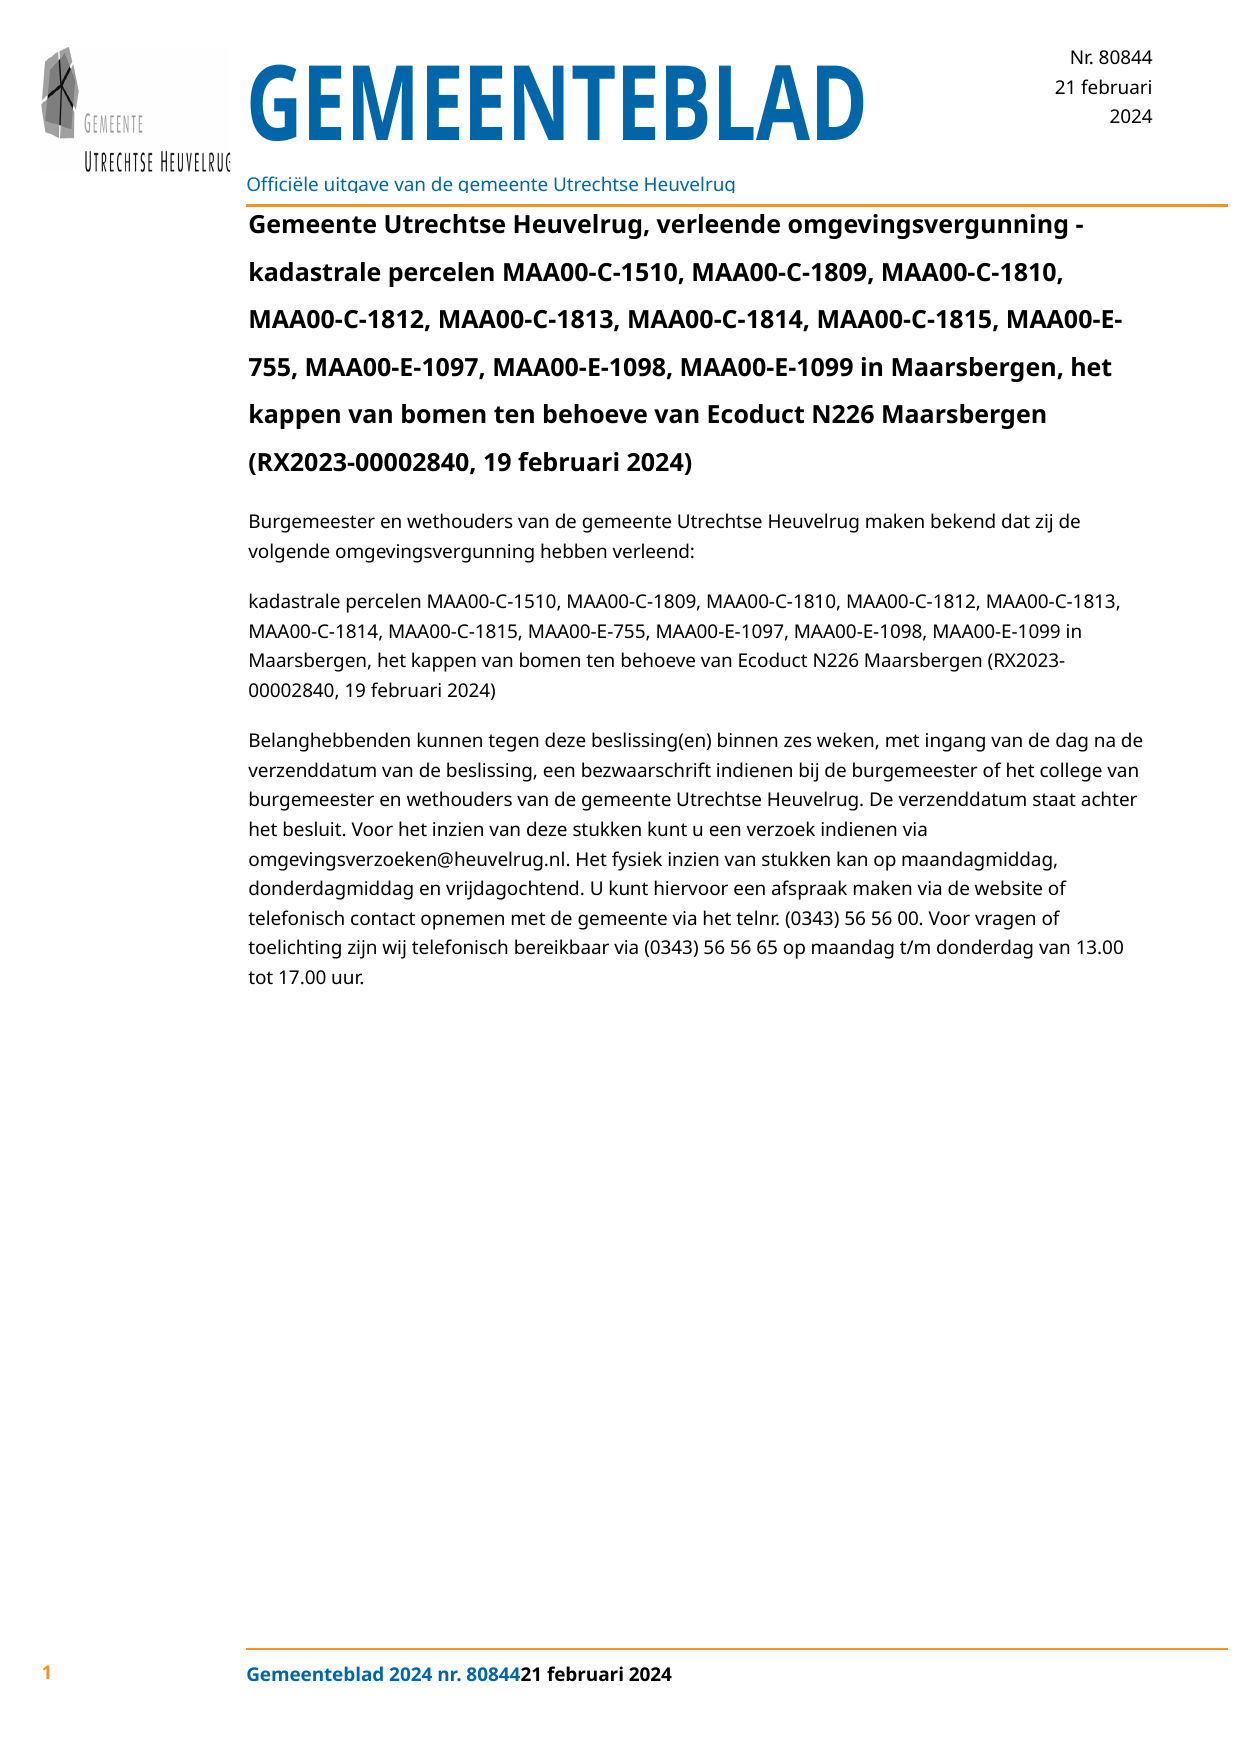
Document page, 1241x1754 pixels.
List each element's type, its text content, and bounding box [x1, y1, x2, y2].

text Burgemeester en wethouders van de gemeente Utrechtse Heuvelrug maken bekend dat zij de volgende omgevingsvergunning hebben verleend: [248, 508, 1152, 564]
text kadastrale percelen MAA00-C-1510, MAA00-C-1809, MAA00-C-1810, MAA00-C-1812, MAA00-C-1813, MAA00-C-1814, MAA00-C-1815, MAA00-E-755, MAA00-E-1097, MAA00-E-1098, MAA00-E-1099 in Maarsbergen, het kappen van bomen ten behoeve van Ecoduct N226 Maarsbergen (RX2023-00002840, 19 februari 2024) [248, 588, 1152, 703]
picture [41, 47, 231, 172]
text Belanghebbenden kunnen tegen deze beslissing(en) binnen zes weken, met ingang van de dag na de verzenddatum van de beslissing, een bezwaarschrift indienen bij de burgemeester of het college van burgemeester en wethouders van de gemeente Utrechtse Heuvelrug. De verzenddatum staat achter het besluit. Voor het inzien van deze stukken kunt u een verzoek indienen via omgevingsverzoeken@heuvelrug.nl. Het fysiek inzien van stukken kan op maandagmiddag, donderdagmiddag en vrijdagochtend. U kunt hiervoor een afspraak maken via de website of telefonisch contact opnemen met de gemeente via het telnr. (0343) 56 56 00. Voor vragen of toelichting zijn wij telefonisch bereikbaar via (0343) 56 56 65 op maandag t/m donderdag van 13.00 tot 17.00 uur. [248, 727, 1152, 990]
text Gemeente Utrechtse Heuvelrug, verleende omgevingsvergunning - kadastrale percelen MAA00-C-1510, MAA00-C-1809, MAA00-C-1810, MAA00-C-1812, MAA00-C-1813, MAA00-C-1814, MAA00-C-1815, MAA00-E-755, MAA00-E-1097, MAA00-E-1098, MAA00-E-1099 in Maarsbergen, het kappen van bomen ten behoeve van Ecoduct N226 Maarsbergen (RX2023-00002840, 19 februari 2024) [248, 207, 1152, 479]
